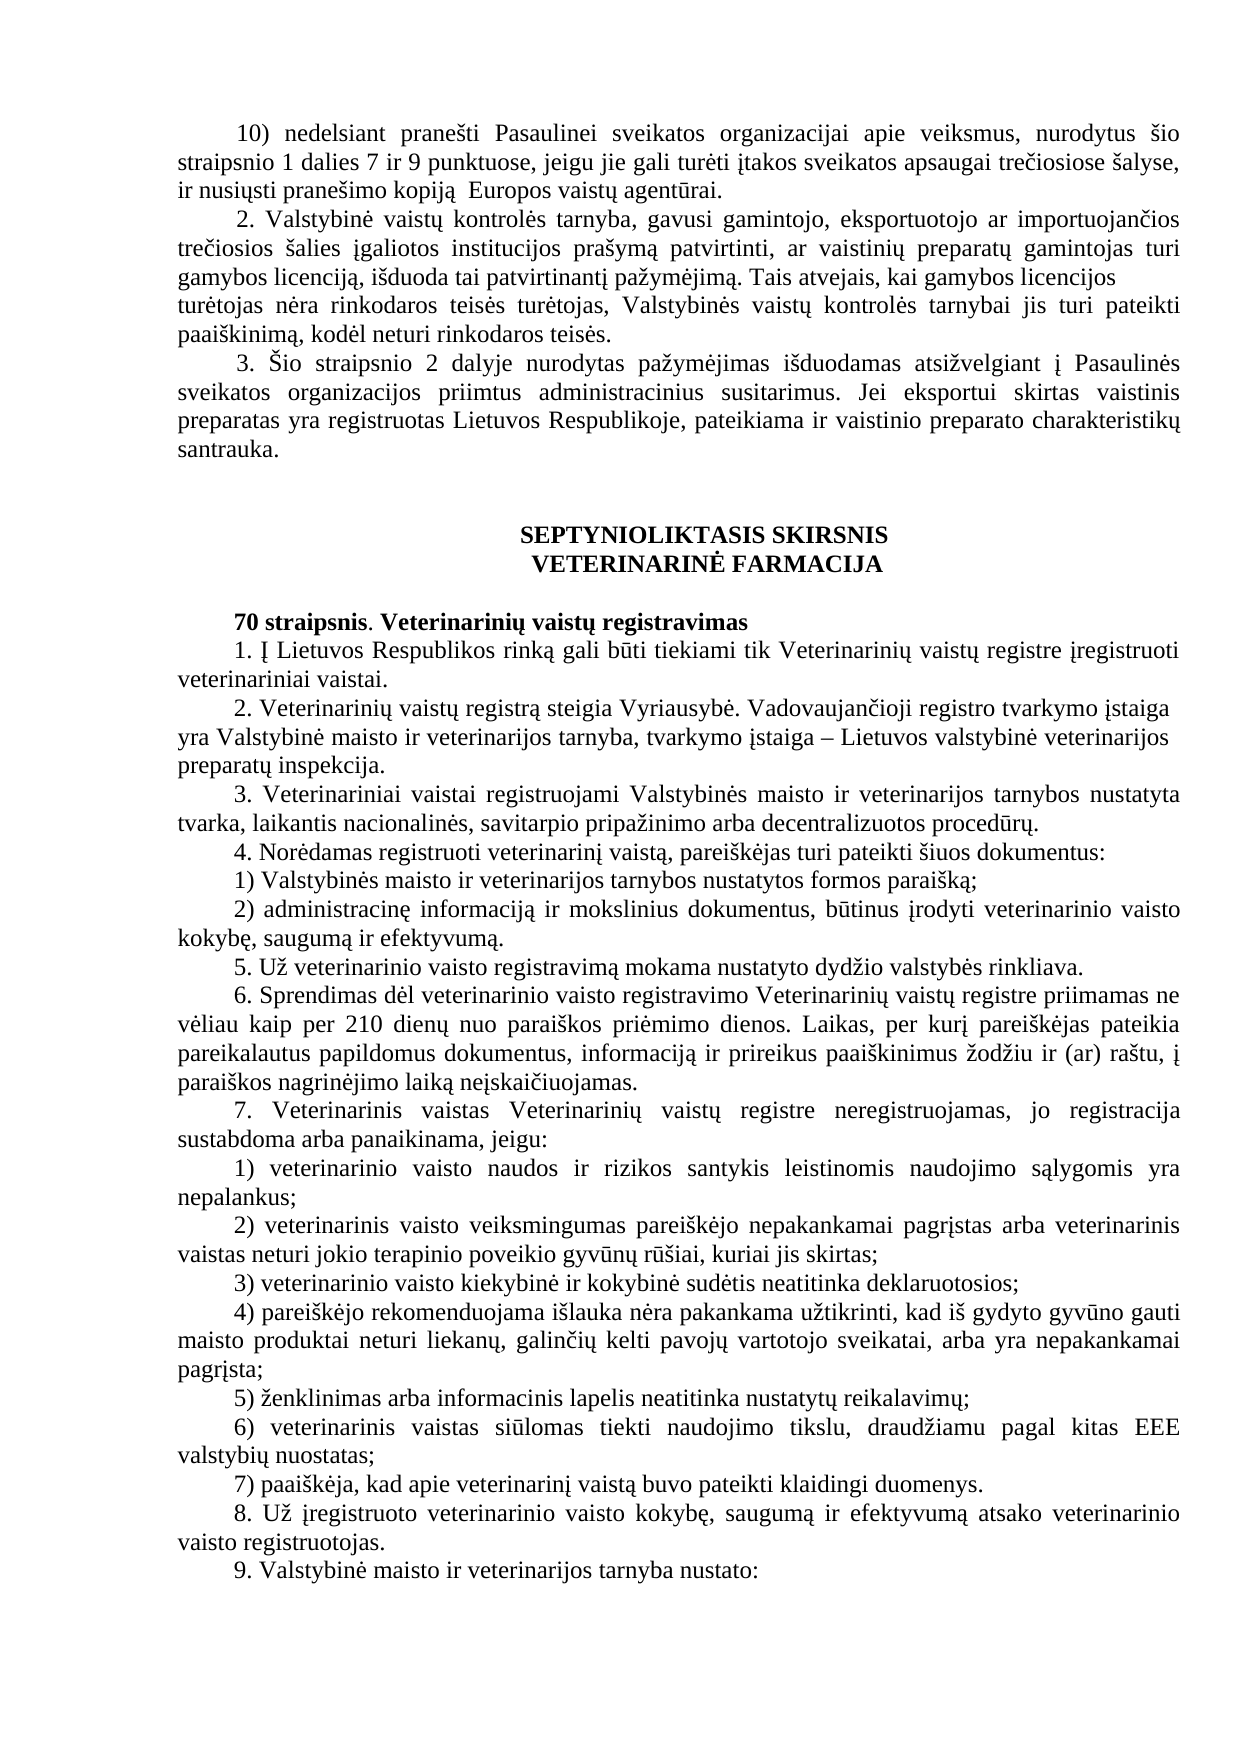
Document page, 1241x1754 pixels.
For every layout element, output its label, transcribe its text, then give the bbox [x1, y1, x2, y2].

text SEPTYNIOLIKTASIS skIRSNIS [177, 521, 1181, 549]
text 7. Veterinarinis vaistas Veterinarinių vaistų registre neregistruojamas, jo registracija sustabdoma arba panaikinama, jeigu: [177, 1096, 1181, 1153]
text 5) ženklinimas arba informacinis lapelis neatitinka nustatytų reikalavimų; [177, 1383, 1181, 1412]
text 4. Norėdamas registruoti veterinarinį vaistą, pareiškėjas turi pateikti šiuos dokumentus: [177, 837, 1181, 866]
text 2. Valstybinė vaistų kontrolės tarnyba, gavusi gamintojo, eksportuotojo ar importuojančios trečiosios šalies įgaliotos institucijos prašymą patvirtinti, ar vaistinių preparatų gamintojas turi gamybos licenciją, išduoda tai patvirtinantį pažymėjimą. Tais atvejais, kai gamybos licencijos [177, 204, 1181, 291]
text 7) paaiškėja, kad apie veterinarinį vaistą buvo pateikti klaidingi duomenys. [177, 1469, 1181, 1498]
text 3. Veterinariniai vaistai registruojami Valstybinės maisto ir veterinarijos tarnybos nustatyta tvarka, laikantis nacionalinės, savitarpio pripažinimo arba decentralizuotos procedūrų. [177, 779, 1181, 837]
text 6) veterinarinis vaistas siūlomas tiekti naudojimo tikslu, draudžiamu pagal kitas EEE valstybių nuostatas; [177, 1412, 1181, 1469]
text 10) nedelsiant pranešti Pasaulinei sveikatos organizacijai apie veiksmus, nurodytus šio straipsnio 1 dalies 7 ir 9 punktuose, jeigu jie gali turėti įtakos sveikatos apsaugai trečiosiose šalyse, ir nusiųsti pranešimo kopiją Europos vaistų agentūrai. [177, 118, 1181, 204]
text 70 straipsnis. Veterinarinių vaistų registravimas [177, 607, 1181, 636]
text 1) Valstybinės maisto ir veterinarijos tarnybos nustatytos formos paraišką; [177, 866, 1181, 894]
text 3. Šio straipsnio 2 dalyje nurodytas pažymėjimas išduodamas atsižvelgiant į Pasaulinės sveikatos organizacijos priimtus administracinius susitarimus. Jei eksportui skirtas vaistinis preparatas yra registruotas Lietuvos Respublikoje, pateikiama ir vaistinio preparato charakteristikų santrauka. [177, 348, 1181, 463]
text 9. Valstybinė maisto ir veterinarijos tarnyba nustato: [177, 1556, 1181, 1584]
text 8. Už įregistruoto veterinarinio vaisto kokybę, saugumą ir efektyvumą atsako veterinarinio vaisto registruotojas. [177, 1498, 1181, 1556]
text 5. Už veterinarinio vaisto registravimą mokama nustatyto dydžio valstybės rinkliava. [177, 952, 1181, 981]
text 3) veterinarinio vaisto kiekybinė ir kokybinė sudėtis neatitinka deklaruotosios; [177, 1268, 1181, 1297]
text turėtojas nėra rinkodaros teisės turėtojas, Valstybinės vaistų kontrolės tarnybai jis turi pateikti paaiškinimą, kodėl neturi rinkodaros teisės. [177, 291, 1181, 348]
text VETERINARINĖ FarmaciJA [177, 549, 1181, 578]
text 1) veterinarinio vaisto naudos ir rizikos santykis leistinomis naudojimo sąlygomis yra nepalankus; [177, 1153, 1181, 1211]
text 2. Veterinarinių vaistų registrą steigia Vyriausybė. Vadovaujančioji registro tvarkymo įstaiga yra Valstybinė maisto ir veterinarijos tarnyba, tvarkymo įstaiga – Lietuvos valstybinė veterinarijos preparatų inspekcija. [177, 693, 1171, 779]
text 4) pareiškėjo rekomenduojama išlauka nėra pakankama užtikrinti, kad iš gydyto gyvūno gauti maisto produktai neturi liekanų, galinčių kelti pavojų vartotojo sveikatai, arba yra nepakankamai pagrįsta; [177, 1297, 1181, 1383]
text 1. Į Lietuvos Respublikos rinką gali būti tiekiami tik Veterinarinių vaistų registre įregistruoti veterinariniai vaistai. [177, 636, 1181, 693]
text 6. Sprendimas dėl veterinarinio vaisto registravimo Veterinarinių vaistų registre priimamas ne vėliau kaip per 210 dienų nuo paraiškos priėmimo dienos. Laikas, per kurį pareiškėjas pateikia pareikalautus papildomus dokumentus, informaciją ir prireikus paaiškinimus žodžiu ir (ar) raštu, į paraiškos nagrinėjimo laiką neįskaičiuojamas. [177, 981, 1181, 1096]
text 2) administracinę informaciją ir mokslinius dokumentus, būtinus įrodyti veterinarinio vaisto kokybę, saugumą ir efektyvumą. [177, 894, 1181, 952]
text 2) veterinarinis vaisto veiksmingumas pareiškėjo nepakankamai pagrįstas arba veterinarinis vaistas neturi jokio terapinio poveikio gyvūnų rūšiai, kuriai jis skirtas; [177, 1211, 1181, 1268]
